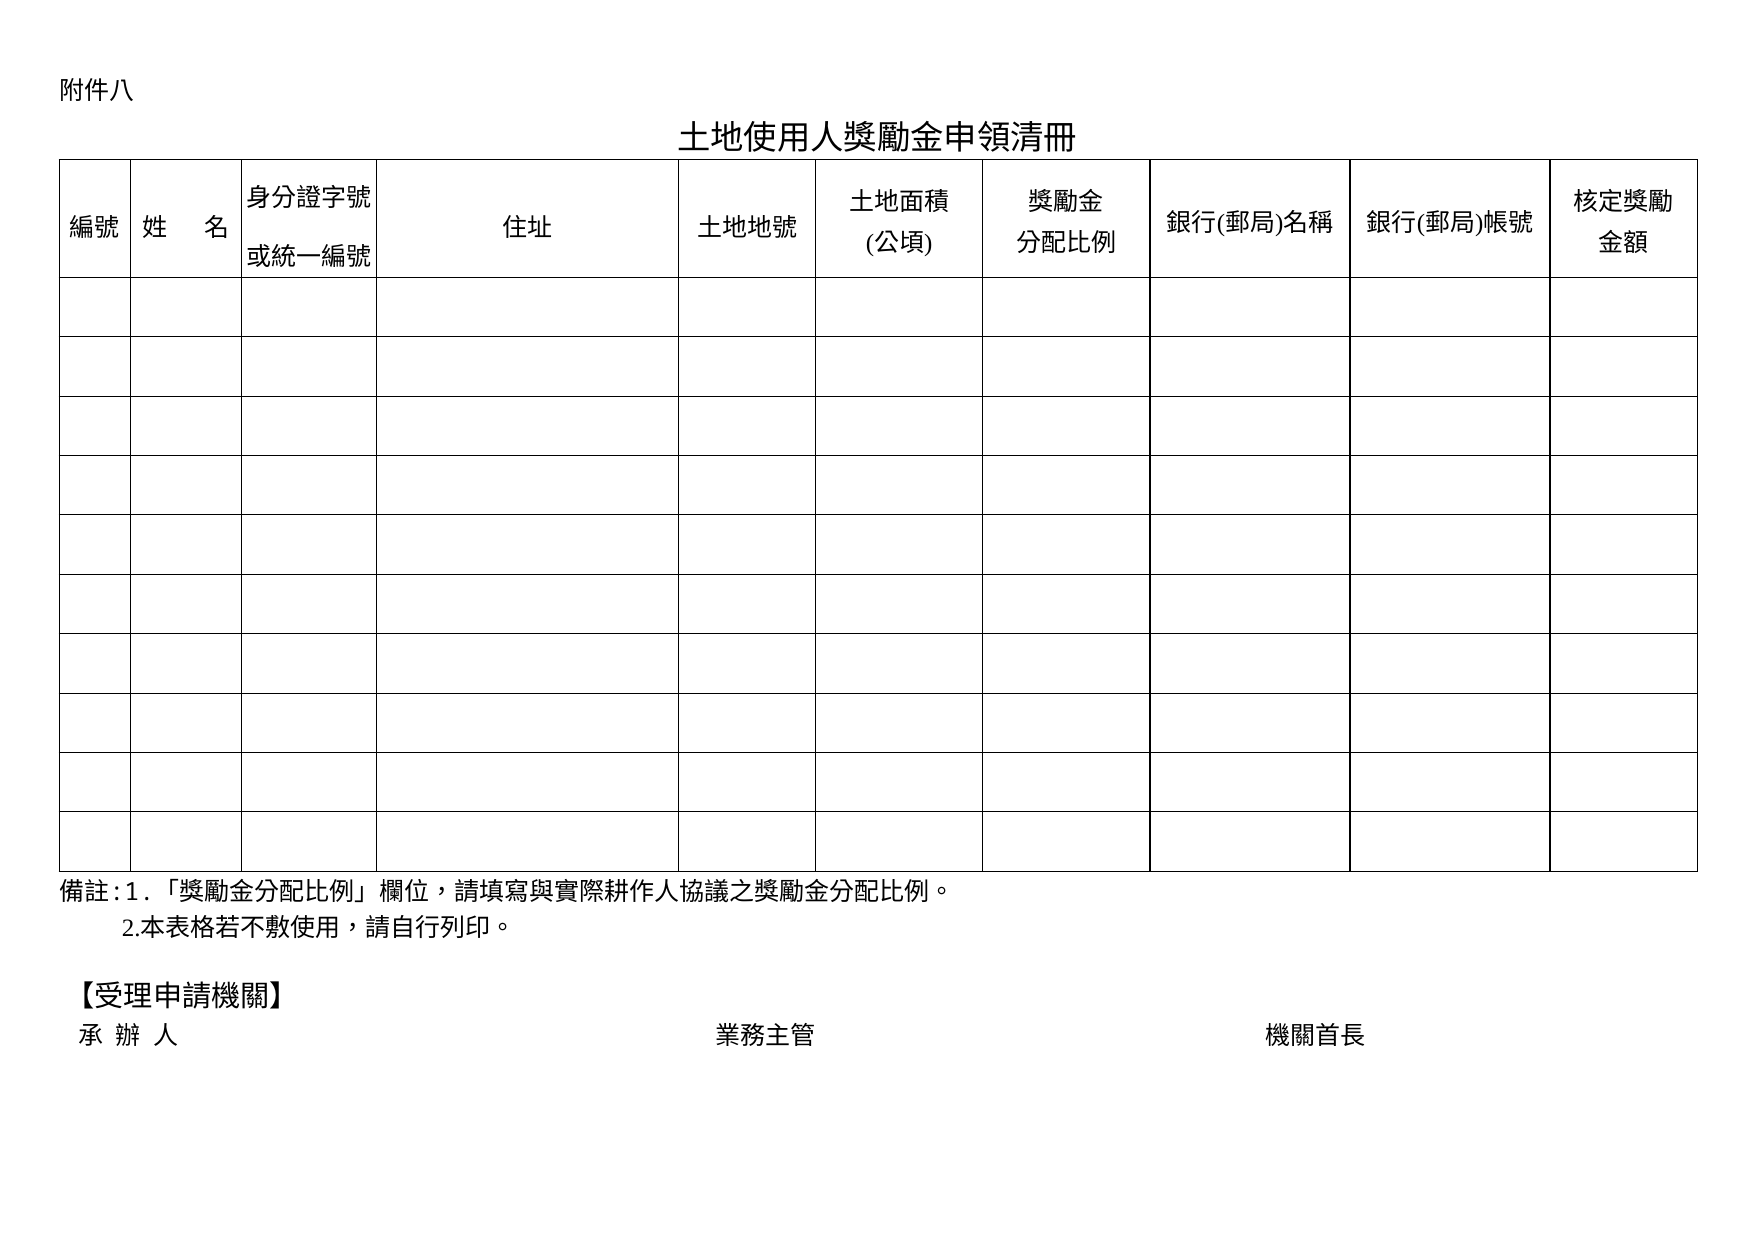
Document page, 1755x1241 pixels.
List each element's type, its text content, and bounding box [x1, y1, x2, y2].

table_cell [983, 515, 1149, 574]
table_cell [983, 278, 1149, 336]
table_header 身分證字號或統一編號 [242, 160, 376, 277]
table_cell [1551, 515, 1697, 574]
text 【受理申請機關】 [59, 973, 1695, 1015]
table_cell [60, 575, 130, 633]
table_cell [377, 575, 678, 633]
table_cell [131, 515, 241, 574]
text 土地使用人獎勵金申領清冊 [59, 109, 1695, 159]
table_header 土地地號 [679, 160, 815, 277]
table_cell [1151, 812, 1349, 871]
table_cell [131, 278, 241, 336]
table_cell [242, 337, 376, 396]
table_cell [1351, 634, 1549, 692]
table_cell [377, 634, 678, 692]
table_cell [679, 753, 815, 811]
table_header 銀行(郵局)帳號 [1351, 160, 1549, 277]
table_cell [1151, 337, 1349, 396]
text 附件八 [59, 59, 1695, 109]
table_cell [816, 456, 982, 514]
table_cell [983, 337, 1149, 396]
table_cell [377, 337, 678, 396]
table_cell [242, 634, 376, 692]
table_cell [816, 753, 982, 811]
table_cell [131, 456, 241, 514]
table_cell [60, 753, 130, 811]
table_header 土地面積 (公頃) [816, 160, 982, 277]
table_cell [983, 694, 1149, 752]
table_cell [1551, 337, 1697, 396]
table_cell [1351, 456, 1549, 514]
table_cell [377, 515, 678, 574]
table_cell [679, 515, 815, 574]
table_cell [679, 634, 815, 692]
table_cell [679, 337, 815, 396]
table_cell [1351, 575, 1549, 633]
table_header 核定獎勵 金額 [1551, 160, 1697, 277]
table_cell [377, 753, 678, 811]
table_cell [816, 337, 982, 396]
table_cell [60, 694, 130, 752]
table_cell [679, 278, 815, 336]
table_cell [1351, 812, 1549, 871]
table_cell [131, 575, 241, 633]
table_cell [377, 278, 678, 336]
table_cell [1551, 812, 1697, 871]
table_cell [679, 456, 815, 514]
table_cell [131, 753, 241, 811]
table_cell [377, 694, 678, 752]
table_header 住址 [377, 160, 678, 277]
table_cell [242, 753, 376, 811]
table_cell [1151, 753, 1349, 811]
table_cell [60, 515, 130, 574]
table_cell [60, 397, 130, 455]
table_cell [1551, 634, 1697, 692]
table_cell [983, 456, 1149, 514]
table_cell [377, 397, 678, 455]
table_cell [1551, 753, 1697, 811]
table_cell [1351, 515, 1549, 574]
table_cell [131, 812, 241, 871]
table_cell [1351, 278, 1549, 336]
table_cell [816, 278, 982, 336]
table_cell [242, 456, 376, 514]
table_cell [816, 515, 982, 574]
table_header 銀行(郵局)名稱 [1151, 160, 1349, 277]
table_cell [1351, 337, 1549, 396]
table_cell [983, 634, 1149, 692]
table_cell [60, 456, 130, 514]
table_cell [816, 694, 982, 752]
table_header 姓 名 [131, 160, 241, 277]
table_cell [242, 694, 376, 752]
table_cell [131, 397, 241, 455]
text 承 辦 人 業務主管 機關首長 [59, 1015, 1695, 1051]
table_cell [60, 634, 130, 692]
table_cell [679, 397, 815, 455]
table_cell [816, 634, 982, 692]
text 2.本表格若不敷使用，請自行列印。 [59, 908, 1695, 944]
table_cell [983, 812, 1149, 871]
table_cell [242, 278, 376, 336]
table_cell [60, 812, 130, 871]
table_cell [377, 812, 678, 871]
table_header 獎勵金 分配比例 [983, 160, 1149, 277]
table_cell [816, 397, 982, 455]
table_cell [60, 278, 130, 336]
table_cell [1551, 575, 1697, 633]
table_cell [1151, 515, 1349, 574]
table_cell [1151, 575, 1349, 633]
table_cell [1151, 694, 1349, 752]
table_cell [377, 456, 678, 514]
table_header 編號 [60, 160, 130, 277]
table_cell [1151, 278, 1349, 336]
table_cell [679, 575, 815, 633]
table_cell [983, 397, 1149, 455]
table_cell [131, 634, 241, 692]
table_cell [983, 753, 1149, 811]
table_cell [242, 575, 376, 633]
table_cell [1551, 694, 1697, 752]
table_cell [1151, 456, 1349, 514]
text 備註:1.「獎勵金分配比例」欄位，請填寫與實際耕作人協議之獎勵金分配比例。 [59, 872, 1695, 908]
table_cell [242, 397, 376, 455]
table_cell [1551, 397, 1697, 455]
table_cell [1351, 397, 1549, 455]
table_cell [131, 694, 241, 752]
table_cell [1551, 278, 1697, 336]
table_cell [816, 575, 982, 633]
table_cell [816, 812, 982, 871]
table_cell [983, 575, 1149, 633]
table_cell [242, 515, 376, 574]
table_cell [1151, 634, 1349, 692]
table_cell [679, 812, 815, 871]
table_cell [1351, 753, 1549, 811]
table_cell [1551, 456, 1697, 514]
table_cell [1351, 694, 1549, 752]
table_cell [131, 337, 241, 396]
table_cell [242, 812, 376, 871]
table_cell [60, 337, 130, 396]
table_cell [679, 694, 815, 752]
table_cell [1151, 397, 1349, 455]
